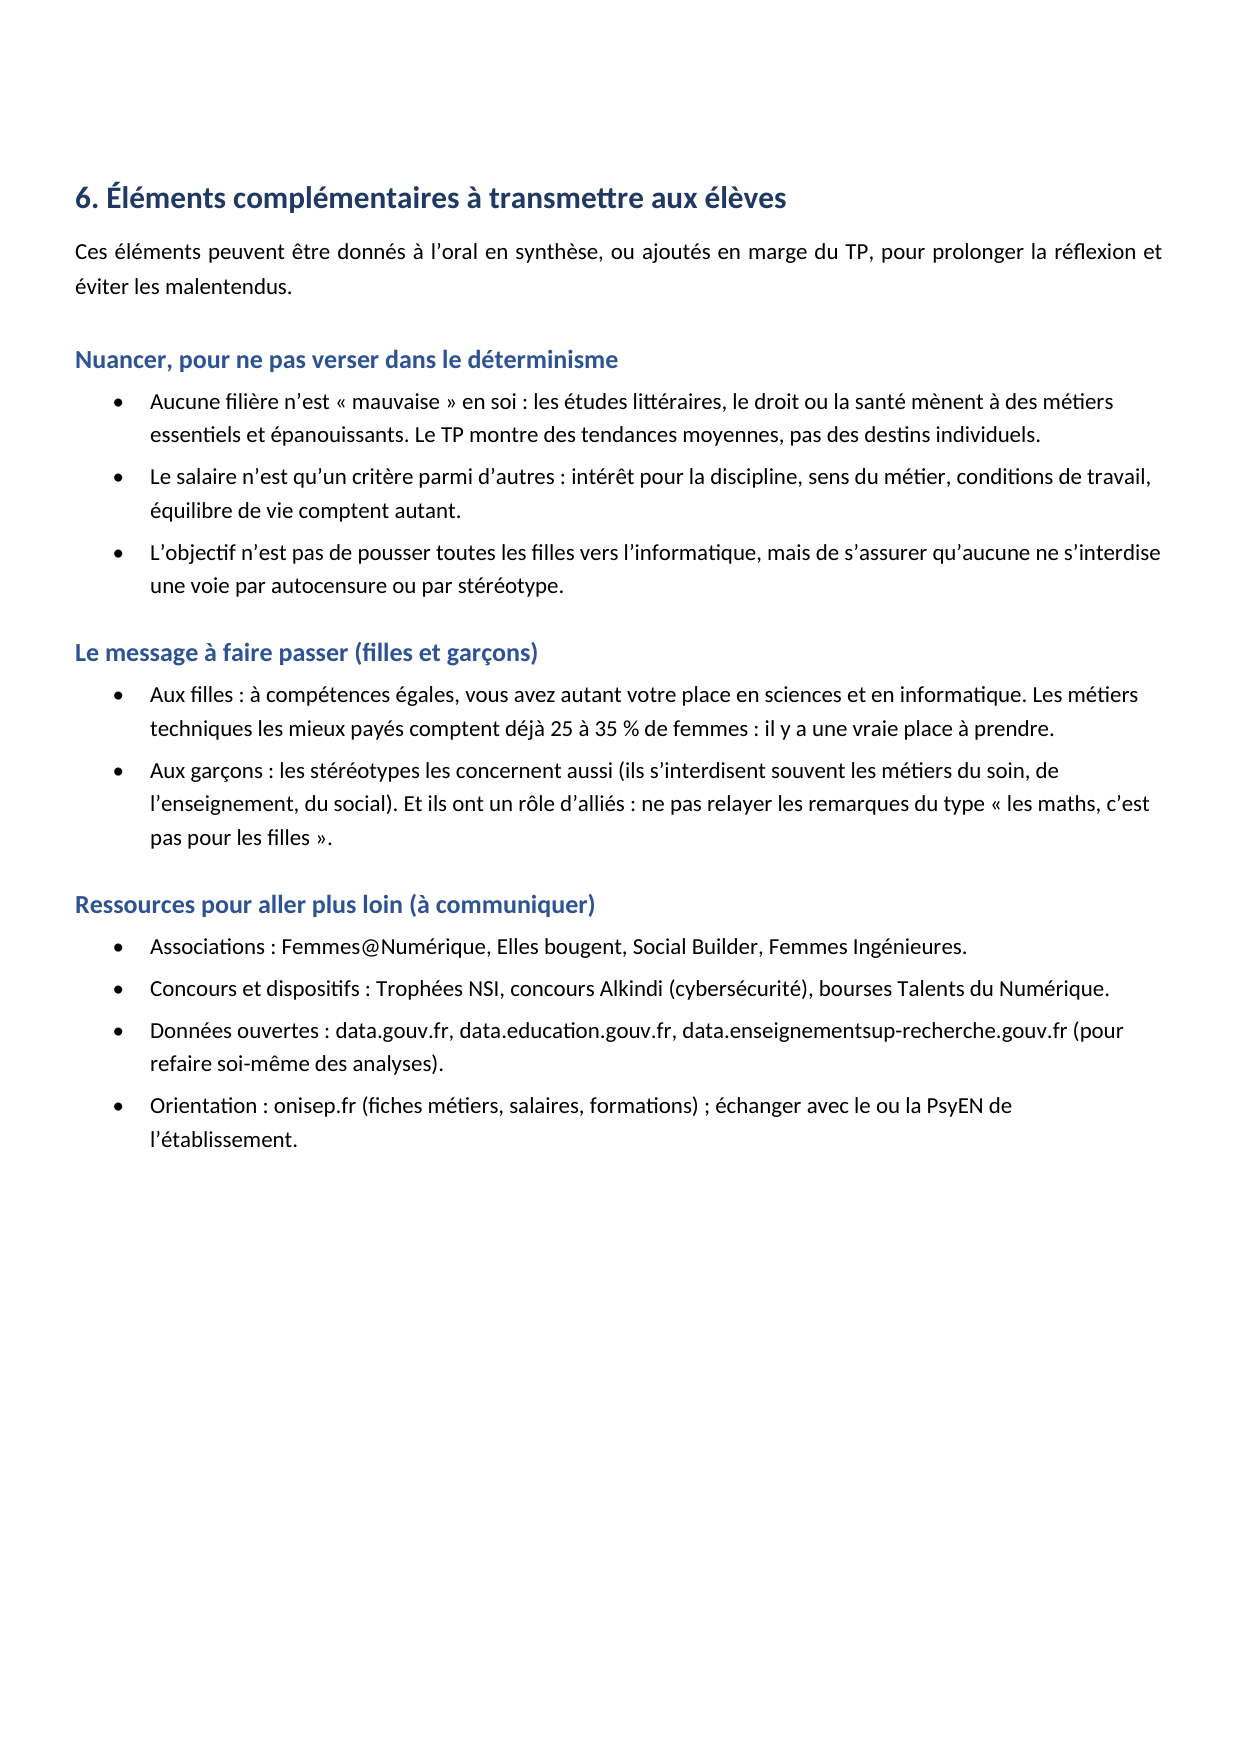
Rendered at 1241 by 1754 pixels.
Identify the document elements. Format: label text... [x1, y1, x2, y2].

list Associations : Femmes@Numérique, Elles bougent, Social Builder, Femmes Ingénieures. [112, 932, 1165, 960]
list Aux garçons : les stéréotypes les concernent aussi (ils s’interdisent souvent les métiers du soin, de l’enseignement, du social). Et ils ont un rôle d’alliés : ne pas relayer les remarques du type « les maths, c’est pas pour les filles ». [112, 756, 1165, 851]
list Concours et dispositifs : Trophées NSI, concours Alkindi (cybersécurité), bourses Talents du Numérique. [112, 974, 1165, 1002]
subtitle Le message à faire passer (filles et garçons) [75, 636, 1165, 668]
subtitle Nuancer, pour ne pas verser dans le déterminisme [75, 343, 1165, 374]
list Données ouvertes : data.gouv.fr, data.education.gouv.fr, data.enseignementsup-recherche.gouv.fr (pour refaire soi-même des analyses). [112, 1016, 1165, 1077]
list Orientation : onisep.fr (fiches métiers, salaires, formations) ; échanger avec le ou la PsyEN de l’établissement. [112, 1091, 1165, 1153]
list L’objectif n’est pas de pousser toutes les filles vers l’informatique, mais de s’assurer qu’aucune ne s’interdise une voie par autocensure ou par stéréotype. [112, 538, 1165, 599]
subtitle 6. Éléments complémentaires à transmettre aux élèves [75, 178, 1165, 216]
list Aucune filière n’est « mauvaise » en soi : les études littéraires, le droit ou la santé mènent à des métiers essentiels et épanouissants. Le TP montre des tendances moyennes, pas des destins individuels. [112, 387, 1165, 448]
list Aux filles : à compétences égales, vous avez autant votre place en sciences et en informatique. Les métiers techniques les mieux payés comptent déjà 25 à 35 % de femmes : il y a une vraie place à prendre. [112, 680, 1165, 742]
text Ces éléments peuvent être donnés à l’oral en synthèse, ou ajoutés en marge du TP, pour prolonger la réflexion et éviter les malentendus. [75, 237, 1165, 300]
list Le salaire n’est qu’un critère parmi d’autres : intérêt pour la discipline, sens du métier, conditions de travail, équilibre de vie comptent autant. [112, 462, 1165, 524]
subtitle Ressources pour aller plus loin (à communiquer) [75, 888, 1165, 919]
